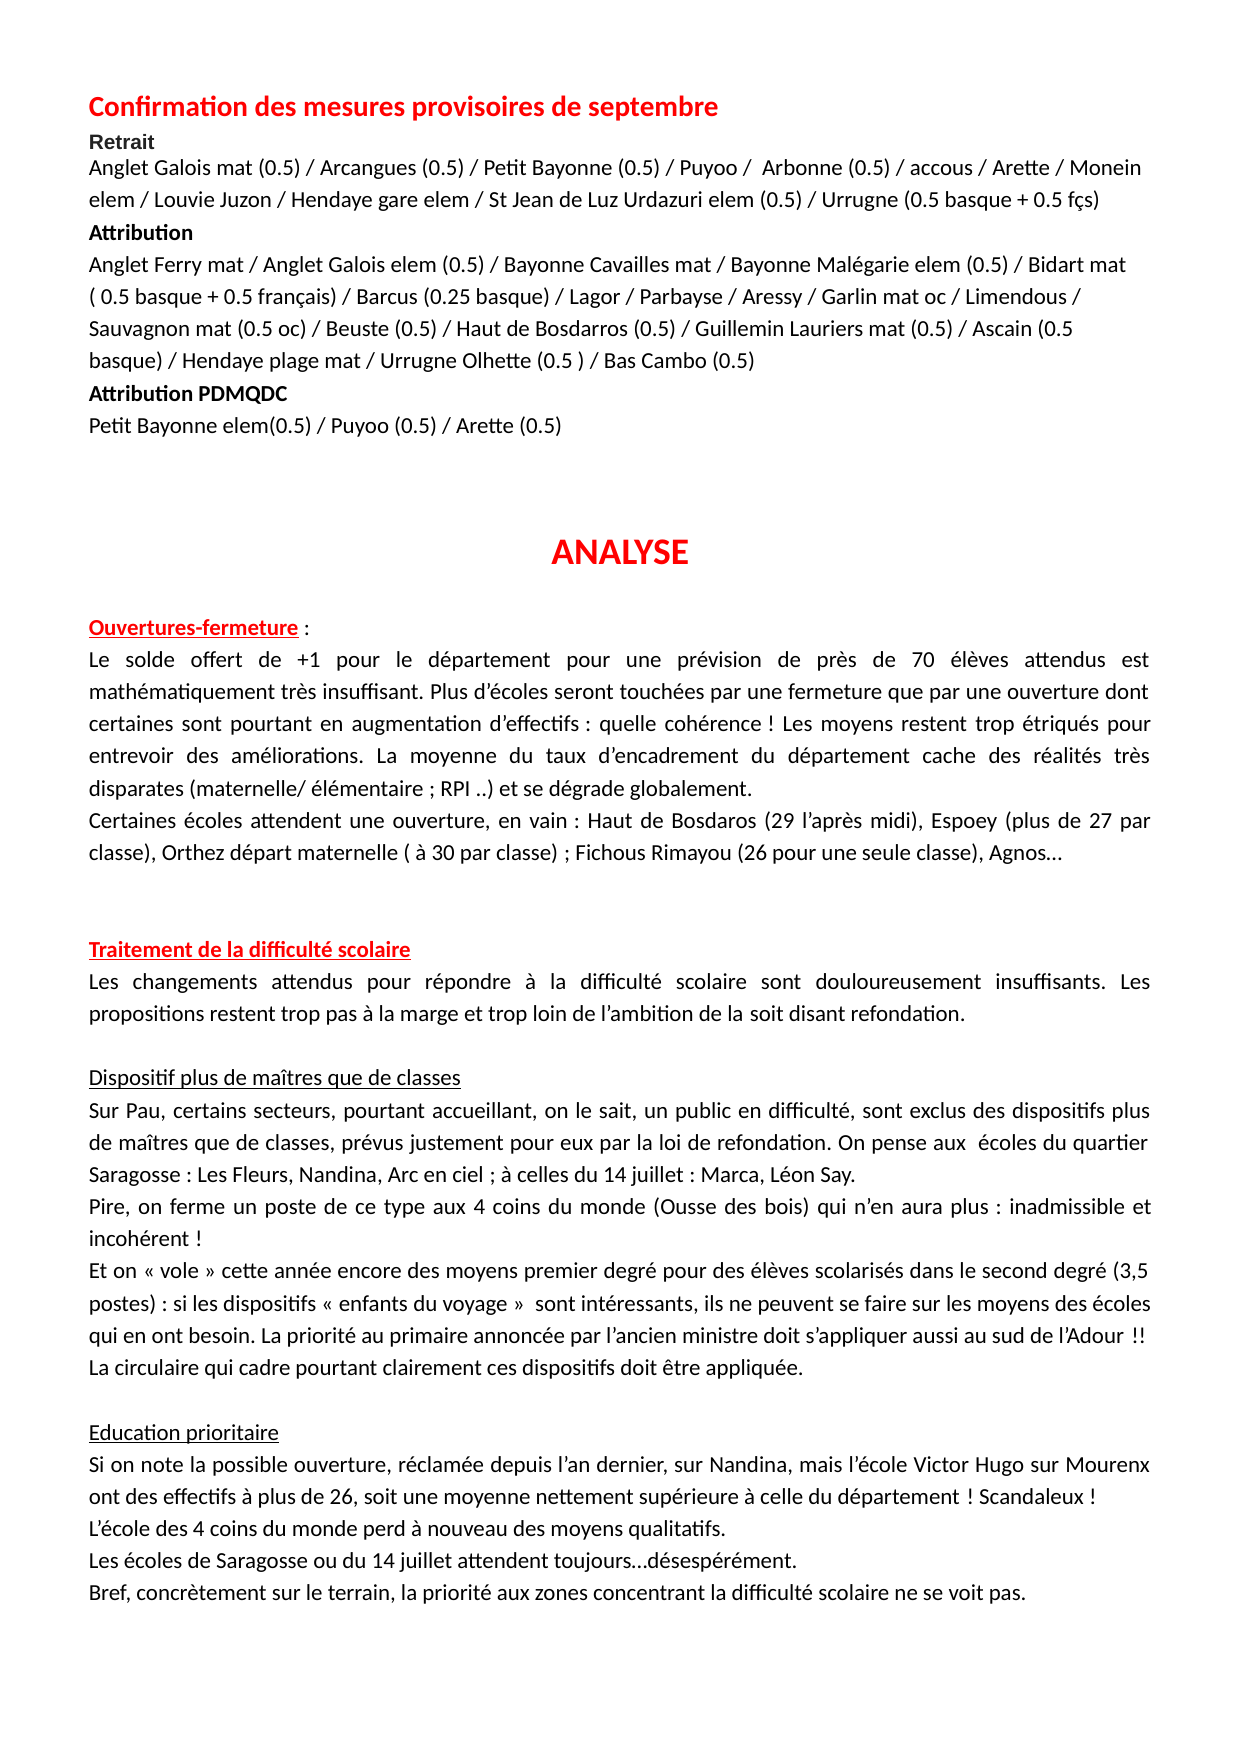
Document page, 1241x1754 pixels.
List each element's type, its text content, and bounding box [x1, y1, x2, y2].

text Anglet Galois mat (0.5) / Arcangues (0.5) / Petit Bayonne (0.5) / Puyoo / Arbonne (0.5) / accous / Arette / Monein elem / Louvie Juzon / Hendaye gare elem / St Jean de Luz Urdazuri elem (0.5) / Urrugne (0.5 basque + 0.5 fçs) [88, 153, 1152, 214]
text Les écoles de Saragosse ou du 14 juillet attendent toujours…désespérément. [88, 1546, 1152, 1574]
text Dispositif plus de maîtres que de classes [88, 1063, 1152, 1092]
text Et on « vole » cette année encore des moyens premier degré pour des élèves scolarisés dans le second degré (3,5 postes) : si les dispositifs « enfants du voyage » sont intéressants, ils ne peuvent se faire sur les moyens des écoles qui en ont besoin. La priorité au primaire annoncée par l’ancien ministre doit s’appliquer aussi au sud de l’Adour !! [88, 1257, 1152, 1349]
text Ouvertures-fermeture : [88, 613, 1152, 641]
text Education prioritaire [88, 1418, 1152, 1446]
text ANALYSE [88, 528, 1152, 574]
text Pire, on ferme un poste de ce type aux 4 coins du monde (Ousse des bois) qui n’en aura plus : inadmissible et incohérent ! [88, 1192, 1152, 1252]
text Retrait [88, 129, 1152, 153]
text Certaines écoles attendent une ouverture, en vain : Haut de Bosdaros (29 l’après midi), Espoey (plus de 27 par classe), Orthez départ maternelle ( à 30 par classe) ; Fichous Rimayou (26 pour une seule classe), Agnos… [88, 806, 1152, 866]
text Bref, concrètement sur le terrain, la priorité aux zones concentrant la difficulté scolaire ne se voit pas. [88, 1578, 1152, 1607]
text Le solde offert de +1 pour le département pour une prévision de près de 70 élèves attendus est mathématiquement très insuffisant. Plus d’écoles seront touchées par une fermeture que par une ouverture dont certaines sont pourtant en augmentation d’effectifs : quelle cohérence ! Les moyens restent trop étriqués pour entrevoir des améliorations. La moyenne du taux d’encadrement du département cache des réalités très disparates (maternelle/ élémentaire ; RPI ..) et se dégrade globalement. [88, 645, 1152, 802]
text Petit Bayonne elem(0.5) / Puyoo (0.5) / Arette (0.5) [88, 411, 1152, 439]
text Anglet Ferry mat / Anglet Galois elem (0.5) / Bayonne Cavailles mat / Bayonne Malégarie elem (0.5) / Bidart mat ( 0.5 basque + 0.5 français) / Barcus (0.25 basque) / Lagor / Parbayse / Aressy / Garlin mat oc / Limendous / Sauvagnon mat (0.5 oc) / Beuste (0.5) / Haut de Bosdarros (0.5) / Guillemin Lauriers mat (0.5) / Ascain (0.5 basque) / Hendaye plage mat / Urrugne Olhette (0.5 ) / Bas Cambo (0.5) [88, 250, 1152, 374]
text La circulaire qui cadre pourtant clairement ces dispositifs doit être appliquée. [88, 1353, 1152, 1381]
text Si on note la possible ouverture, réclamée depuis l’an dernier, sur Nandina, mais l’école Victor Hugo sur Mourenx ont des effectifs à plus de 26, soit une moyenne nettement supérieure à celle du département ! Scandaleux ! [88, 1450, 1152, 1510]
text Sur Pau, certains secteurs, pourtant accueillant, on le sait, un public en difficulté, sont exclus des dispositifs plus de maîtres que de classes, prévus justement pour eux par la loi de refondation. On pense aux écoles du quartier Saragosse : Les Fleurs, Nandina, Arc en ciel ; à celles du 14 juillet : Marca, Léon Say. [88, 1096, 1152, 1188]
text Attribution PDMQDC [88, 379, 1152, 407]
text L’école des 4 coins du monde perd à nouveau des moyens qualitatifs. [88, 1514, 1152, 1542]
text Traitement de la difficulté scolaire [88, 935, 1152, 963]
text Confirmation des mesures provisoires de septembre [88, 88, 1152, 124]
text Les changements attendus pour répondre à la difficulté scolaire sont douloureusement insuffisants. Les propositions restent trop pas à la marge et trop loin de l’ambition de la soit disant refondation. [88, 967, 1152, 1027]
text Attribution [88, 218, 1152, 246]
